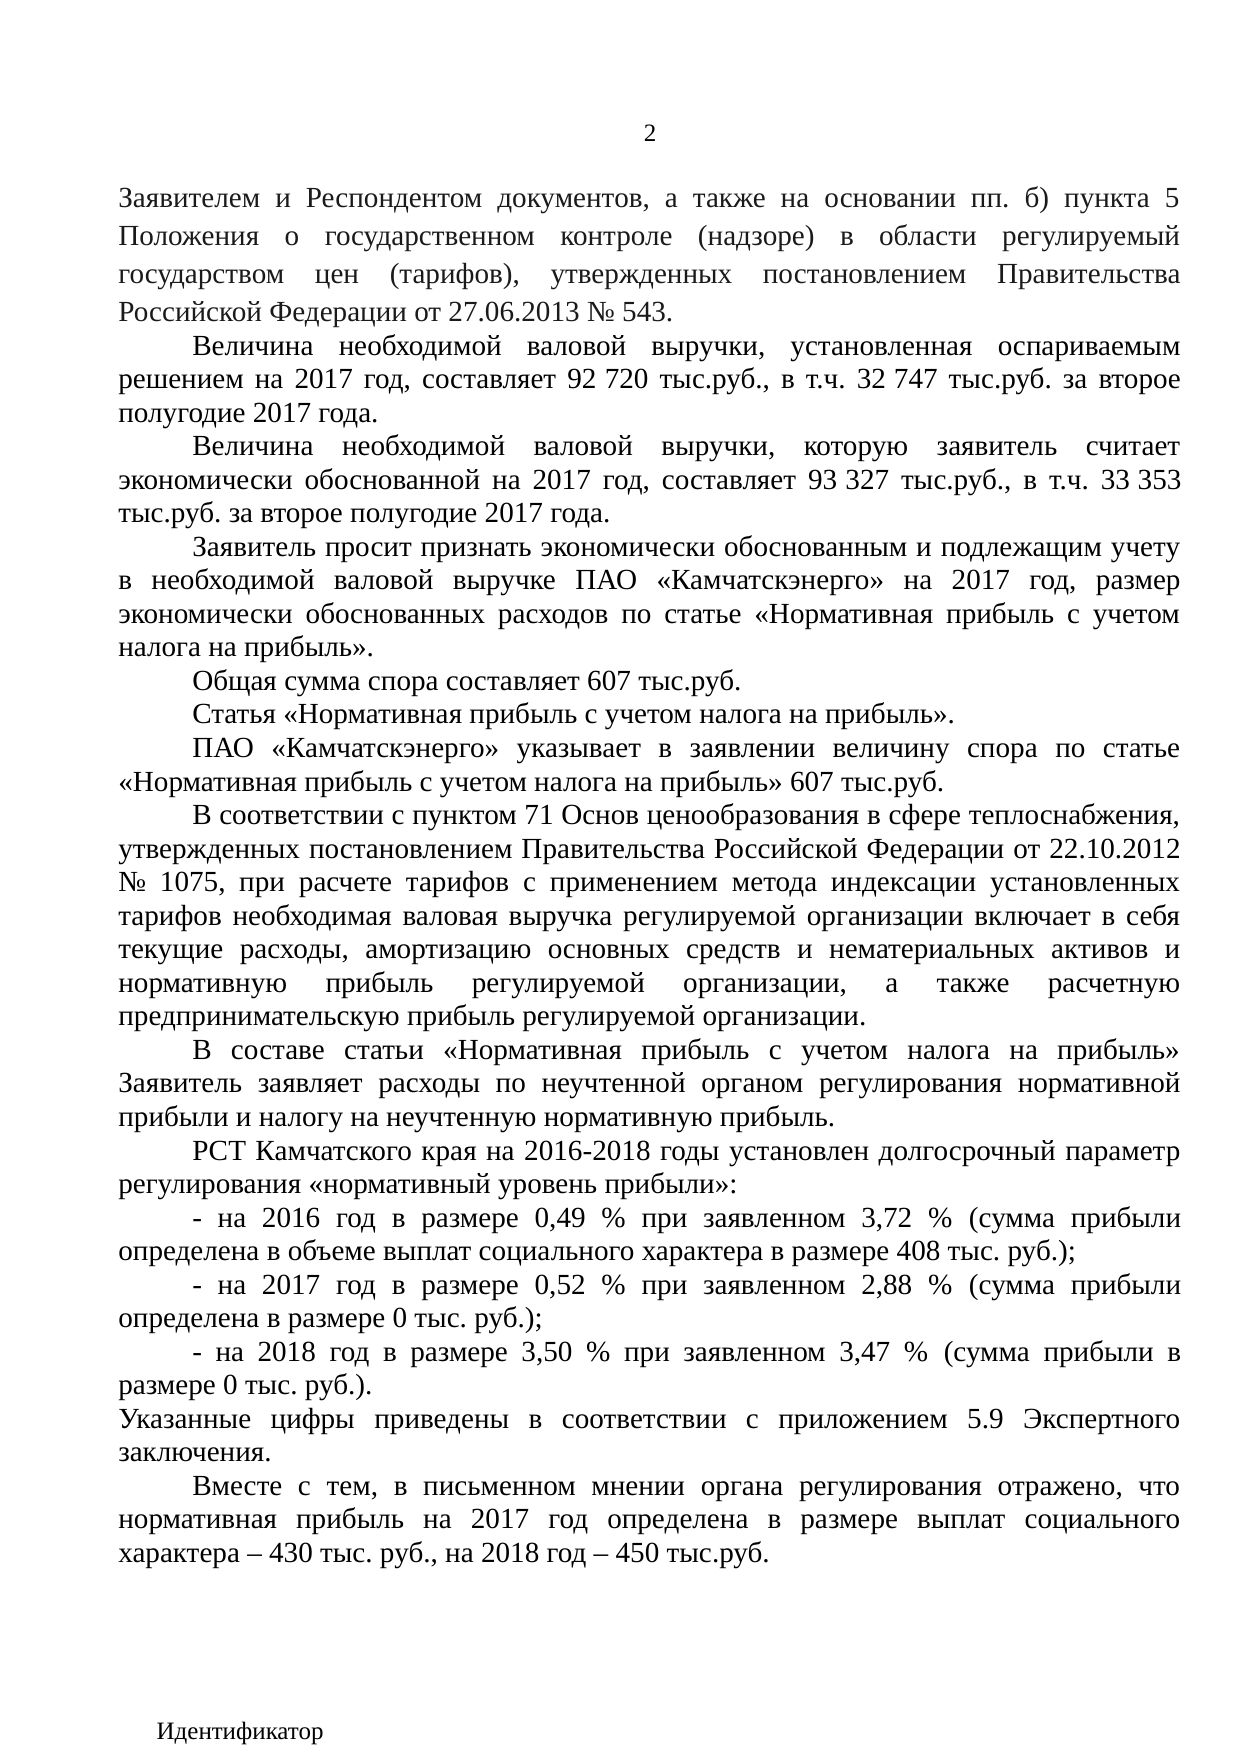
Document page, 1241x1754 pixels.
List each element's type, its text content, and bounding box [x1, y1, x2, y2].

text Указанные цифры приведены в соответствии с приложением 5.9 Экспертного заключения. [118, 1401, 1181, 1468]
text Величина необходимой валовой выручки, установленная оспариваемым решением на 2017 год, составляет 92 720 тыс.руб., в т.ч. 32 747 тыс.руб. за второе полугодие 2017 года. [118, 328, 1181, 428]
text - на 2017 год в размере 0,52 % при заявленном 2,88 % (сумма прибыли определена в размере 0 тыс. руб.); [118, 1267, 1181, 1334]
text Статья «Нормативная прибыль с учетом налога на прибыль». [118, 697, 1181, 730]
text - на 2018 год в размере 3,50 % при заявленном 3,47 % (сумма прибыли в размере 0 тыс. руб.). [118, 1334, 1181, 1401]
text ПАО «Камчатскэнерго» указывает в заявлении величину спора по статье «Нормативная прибыль с учетом налога на прибыль» 607 тыс.руб. [118, 730, 1181, 797]
text РСТ Камчатского края на 2016-2018 годы установлен долгосрочный параметр регулирования «нормативный уровень прибыли»: [118, 1133, 1181, 1200]
text Заявитель просит признать экономически обоснованным и подлежащим учету в необходимой валовой выручке ПАО «Камчатскэнерго» на 2017 год, размер экономически обоснованных расходов по статье «Нормативная прибыль с учетом налога на прибыль». [118, 529, 1181, 663]
text Величина необходимой валовой выручки, которую заявитель считает экономически обоснованной на 2017 год, составляет 93 327 тыс.руб., в т.ч. 33 353 тыс.руб. за второе полугодие 2017 года. [118, 428, 1181, 529]
text Вместе с тем, в письменном мнении органа регулирования отражено, что нормативная прибыль на 2017 год определена в размере выплат социального характера – 430 тыс. руб., на 2018 год – 450 тыс.руб. [118, 1468, 1181, 1569]
text В составе статьи «Нормативная прибыль с учетом налога на прибыль» Заявитель заявляет расходы по неучтенной органом регулирования нормативной прибыли и налогу на неучтенную нормативную прибыль. [118, 1032, 1181, 1133]
text В соответствии с пунктом 71 Основ ценообразования в сфере теплоснабжения, утвержденных постановлением Правительства Российской Федерации от 22.10.2012 № 1075, при расчете тарифов с применением метода индексации установленных тарифов необходимая валовая выручка регулируемой организации включает в себя текущие расходы, амортизацию основных средств и нематериальных активов и нормативную прибыль регулируемой организации, а также расчетную предпринимательскую прибыль регулируемой организации. [118, 797, 1181, 1032]
text Заявителем и Респондентом документов, а также на основании пп. б) пункта 5 Положения о государственном контроле (надзоре) в области регулируемый государством цен (тарифов), утвержденных постановлением Правительства Российской Федерации от 27.06.2013 № 543. [118, 176, 1181, 328]
text Общая сумма спора составляет 607 тыс.руб. [118, 663, 1181, 697]
text - на 2016 год в размере 0,49 % при заявленном 3,72 % (сумма прибыли определена в объеме выплат социального характера в размере 408 тыс. руб.); [118, 1200, 1181, 1267]
